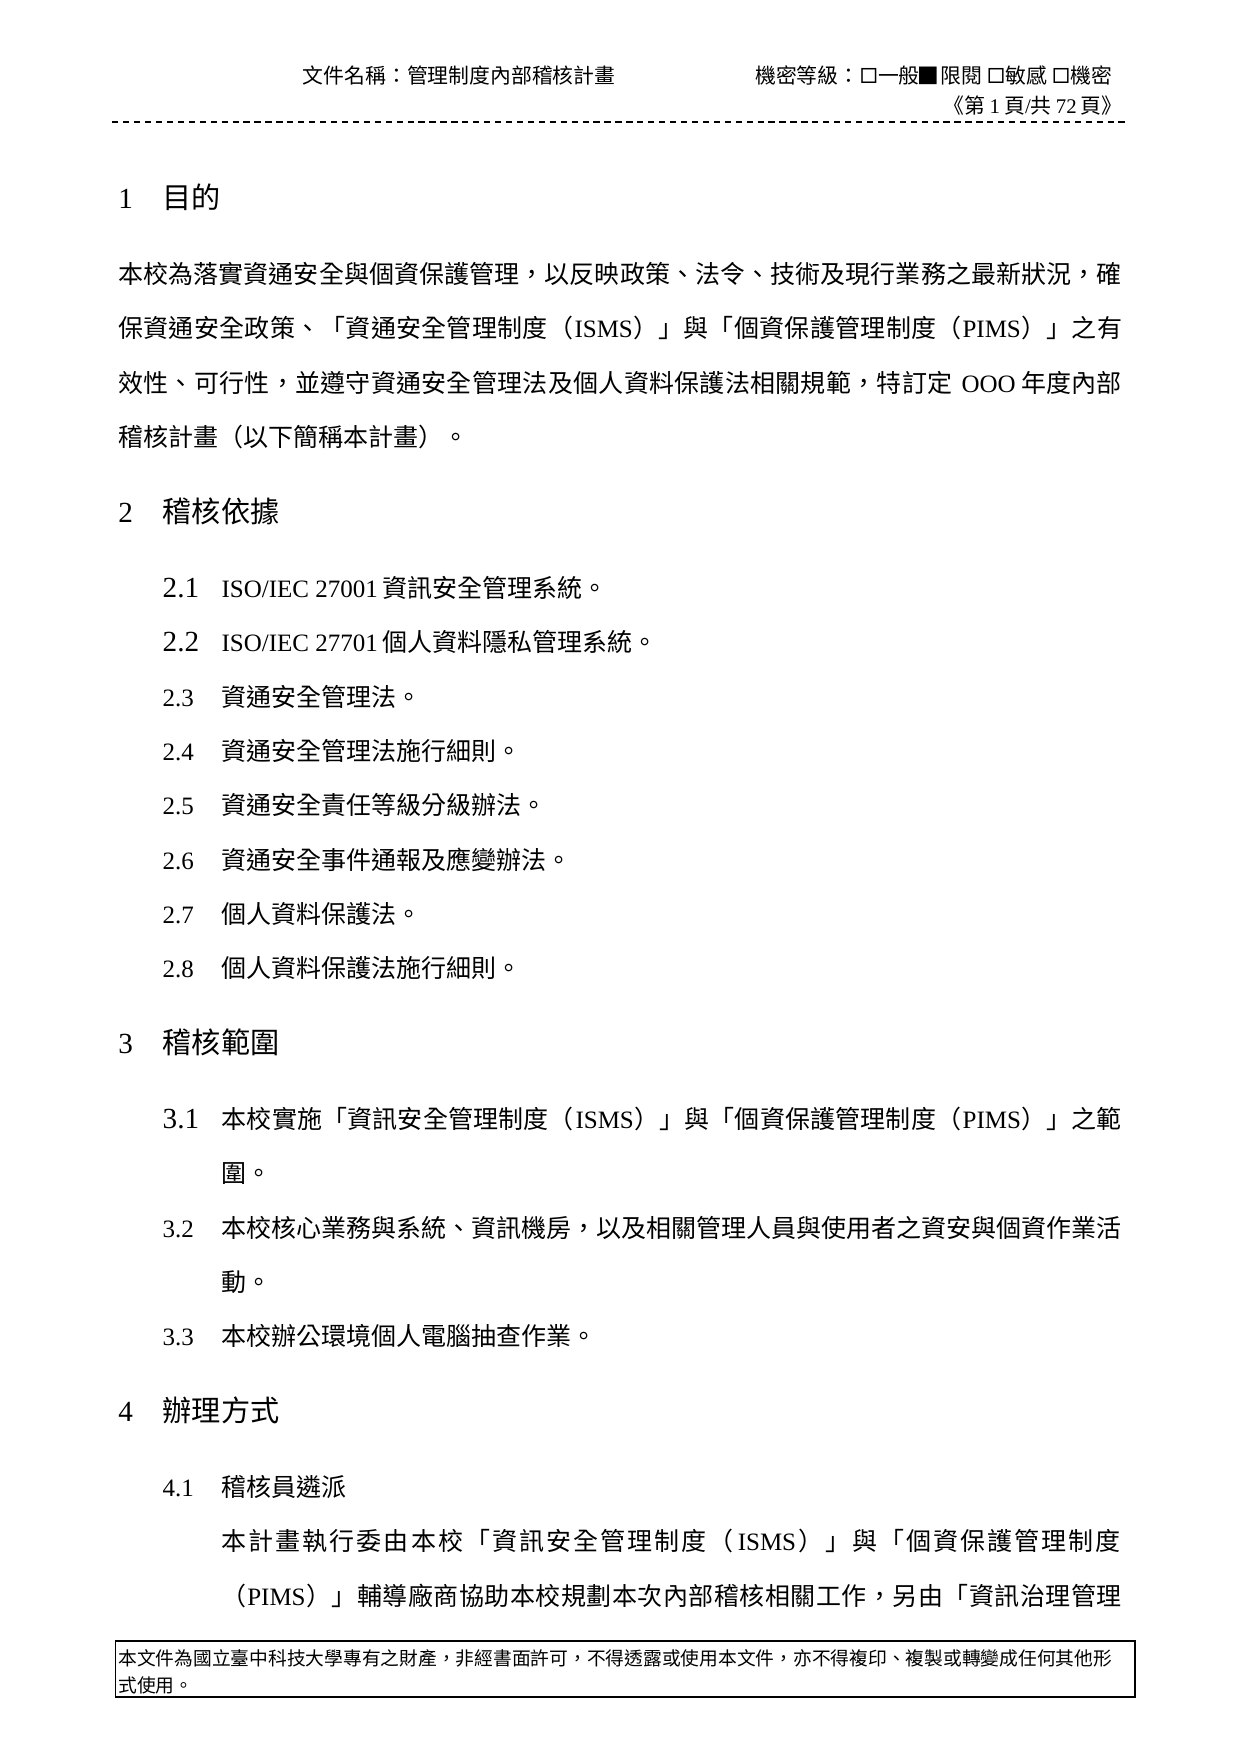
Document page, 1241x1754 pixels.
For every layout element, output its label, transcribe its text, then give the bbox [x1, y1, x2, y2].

list 資通安全事件通報及應變辦法。 [162, 840, 1122, 876]
list 本校辦公環境個人電腦抽查作業。 [162, 1317, 1122, 1353]
list ISO/IEC 27001資訊安全管理系統。 [162, 568, 1122, 604]
list 資通安全管理法。 [162, 677, 1122, 713]
subtitle 稽核依據 [118, 472, 1122, 547]
text 本校為落實資通安全與個資保護管理，以反映政策、法令、技術及現行業務之最新狀況，確保資通安全政策、「資通安全管理制度（ISMS）」與「個資保護管理制度（PIMS）」之有效性、可行性，並遵守資通安全管理法及個人資料保護法相關規範，特訂定OOO年度內部稽核計畫（以下簡稱本計畫）。 [118, 254, 1122, 454]
list 資通安全管理法施行細則。 [162, 731, 1122, 768]
subtitle 辦理方式 [118, 1371, 1122, 1446]
list ISO/IEC 27701個人資料隱私管理系統。 [162, 623, 1122, 659]
subtitle 目的 [118, 158, 1122, 233]
list 個人資料保護法。 [162, 894, 1122, 931]
list 本校實施「資訊安全管理制度（ISMS）」與「個資保護管理制度（PIMS）」之範圍。 [162, 1099, 1122, 1190]
list 本校核心業務與系統、資訊機房，以及相關管理人員與使用者之資安與個資作業活動。 [162, 1208, 1122, 1299]
text 本計畫執行委由本校「資訊安全管理制度（ISMS）」與「個資保護管理制度（PIMS）」輔導廠商協助本校規劃本次內部稽核相關工作，另由「資訊治理管理 [221, 1522, 1122, 1612]
list 稽核員遴派 [162, 1467, 1122, 1504]
list 個人資料保護法施行細則。 [162, 949, 1122, 985]
list 資通安全責任等級分級辦法。 [162, 786, 1122, 822]
subtitle 稽核範圍 [118, 1003, 1122, 1078]
